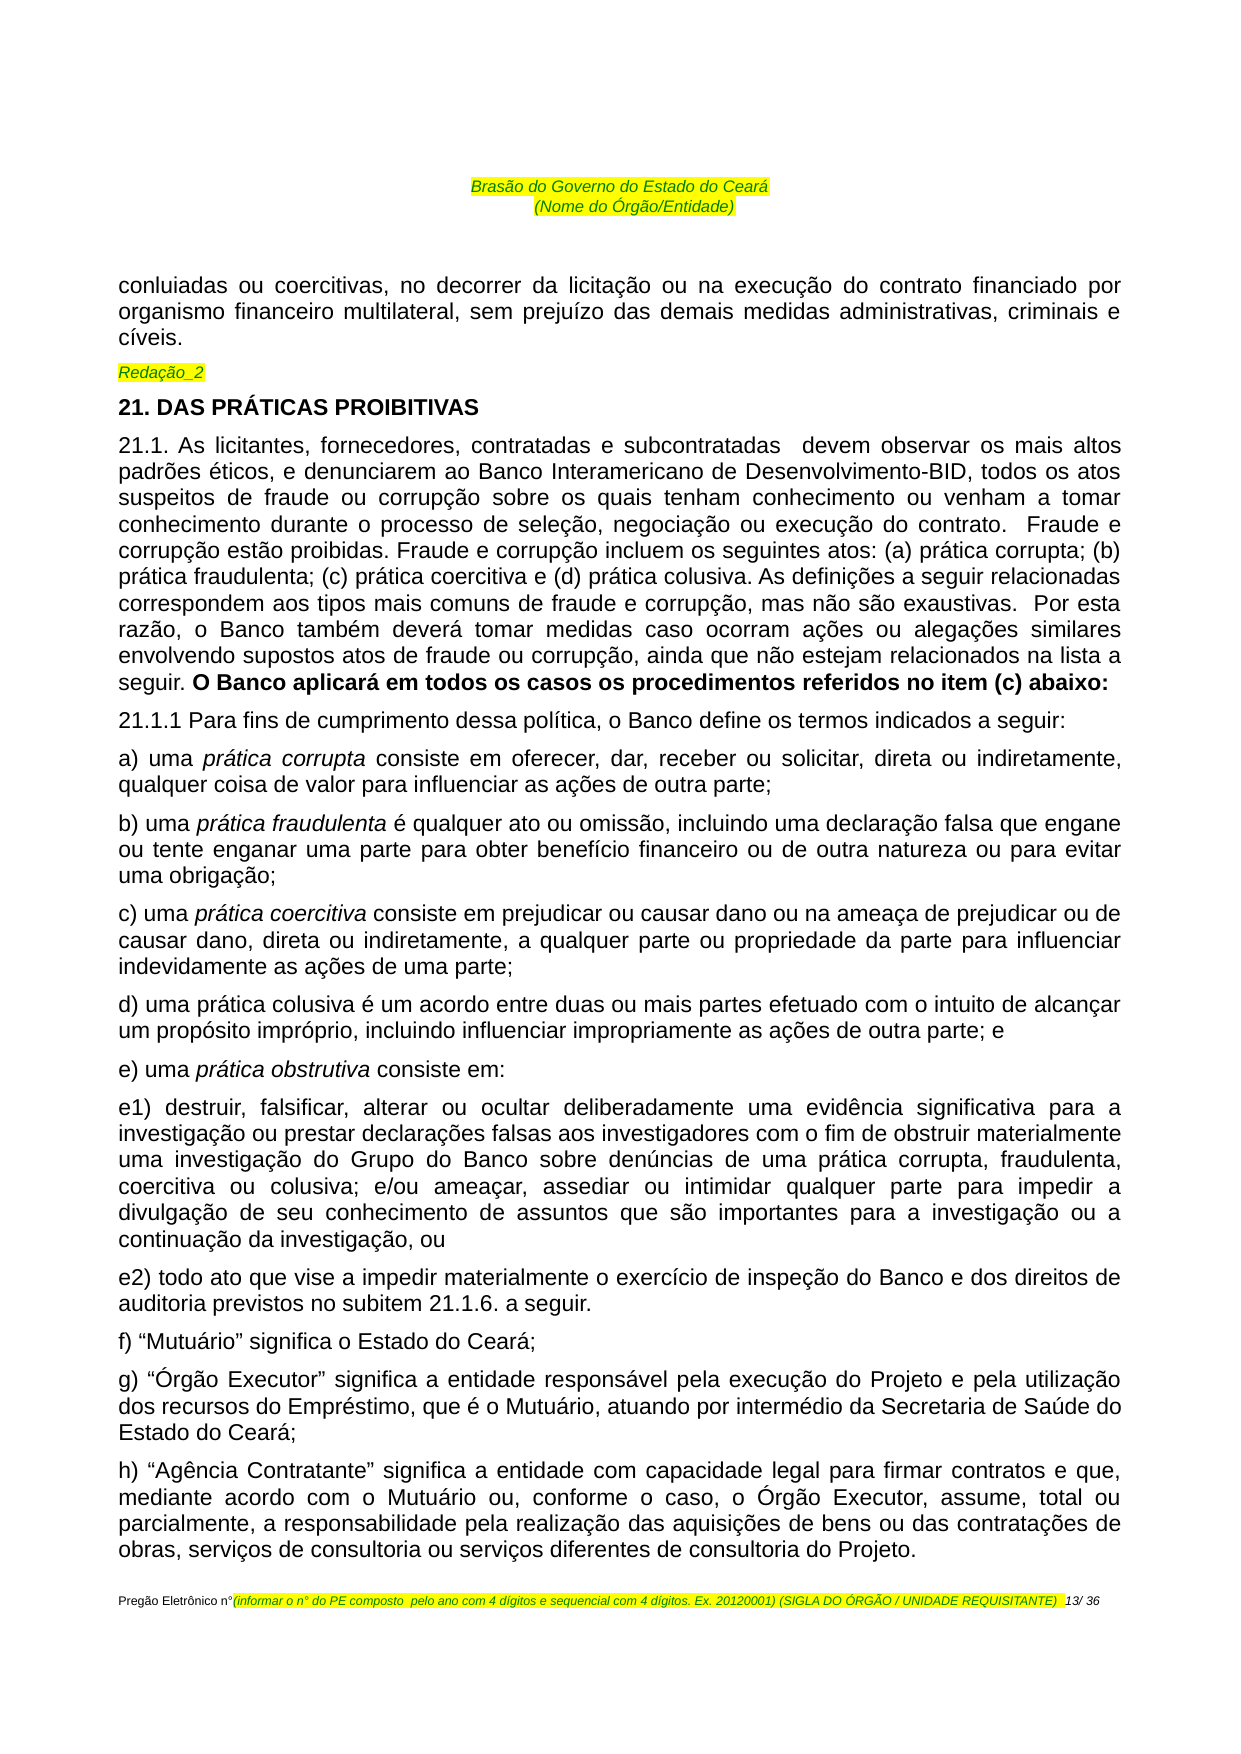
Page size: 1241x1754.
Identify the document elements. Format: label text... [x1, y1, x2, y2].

text 21.1.1 Para fins de cumprimento dessa política, o Banco define os termos indicados a seguir: [118, 707, 1122, 733]
text e2) todo ato que vise a impedir materialmente o exercício de inspeção do Banco e dos direitos de auditoria previstos no subitem 21.1.6. a seguir. [118, 1264, 1122, 1316]
text d) uma prática colusiva é um acordo entre duas ou mais partes efetuado com o intuito de alcançar um propósito impróprio, incluindo influenciar impropriamente as ações de outra parte; e [118, 991, 1122, 1044]
text b) uma prática fraudulenta é qualquer ato ou omissão, incluindo uma declaração falsa que engane ou tente enganar uma parte para obter benefício financeiro ou de outra natureza ou para evitar uma obrigação; [118, 809, 1122, 888]
text h) “Agência Contratante” significa a entidade com capacidade legal para firmar contratos e que, mediante acordo com o Mutuário ou, conforme o caso, o Órgão Executor, assume, total ou parcialmente, a responsabilidade pela realização das aquisições de bens ou das contratações de obras, serviços de consultoria ou serviços diferentes de consultoria do Projeto. [118, 1457, 1122, 1562]
text f) “Mutuário” significa o Estado do Ceará; [118, 1328, 1122, 1354]
text 21.1. As licitantes, fornecedores, contratadas e subcontratadas devem observar os mais altos padrões éticos, e denunciarem ao Banco Interamericano de Desenvolvimento-BID, todos os atos suspeitos de fraude ou corrupção sobre os quais tenham conhecimento ou venham a tomar conhecimento durante o processo de seleção, negociação ou execução do contrato. Fraude e corrupção estão proibidas. Fraude e corrupção incluem os seguintes atos: (a) prática corrupta; (b) prática fraudulenta; (c) prática coercitiva e (d) prática colusiva. As definições a seguir relacionadas correspondem aos tipos mais comuns de fraude e corrupção, mas não são exaustivas. Por esta razão, o Banco também deverá tomar medidas caso ocorram ações ou alegações similares envolvendo supostos atos de fraude ou corrupção, ainda que não estejam relacionados na lista a seguir. O Banco aplicará em todos os casos os procedimentos referidos no item (c) abaixo: [118, 432, 1122, 695]
text e1) destruir, falsificar, alterar ou ocultar deliberadamente uma evidência significativa para a investigação ou prestar declarações falsas aos investigadores com o fim de obstruir materialmente uma investigação do Grupo do Banco sobre denúncias de uma prática corrupta, fraudulenta, coercitiva ou colusiva; e/ou ameaçar, assediar ou intimidar qualquer parte para impedir a divulgação de seu conhecimento de assuntos que são importantes para a investigação ou a continuação da investigação, ou [118, 1094, 1122, 1252]
text c) uma prática coercitiva consiste em prejudicar ou causar dano ou na ameaça de prejudicar ou de causar dano, direta ou indiretamente, a qualquer parte ou propriedade da parte para influenciar indevidamente as ações de uma parte; [118, 900, 1122, 979]
text e) uma prática obstrutiva consiste em: [118, 1056, 1122, 1082]
text g) “Órgão Executor” significa a entidade responsável pela execução do Projeto e pela utilização dos recursos do Empréstimo, que é o Mutuário, atuando por intermédio da Secretaria de Saúde do Estado do Ceará; [118, 1366, 1122, 1445]
text 21. DAS PRÁTICAS PROIBITIVAS [118, 393, 1122, 420]
text Redação_2 [118, 362, 1124, 382]
text a) uma prática corrupta consiste em oferecer, dar, receber ou solicitar, direta ou indiretamente, qualquer coisa de valor para influenciar as ações de outra parte; [118, 745, 1122, 798]
text conluiadas ou coercitivas, no decorrer da licitação ou na execução do contrato financiado por organismo financeiro multilateral, sem prejuízo das demais medidas administrativas, criminais e cíveis. [118, 272, 1122, 351]
